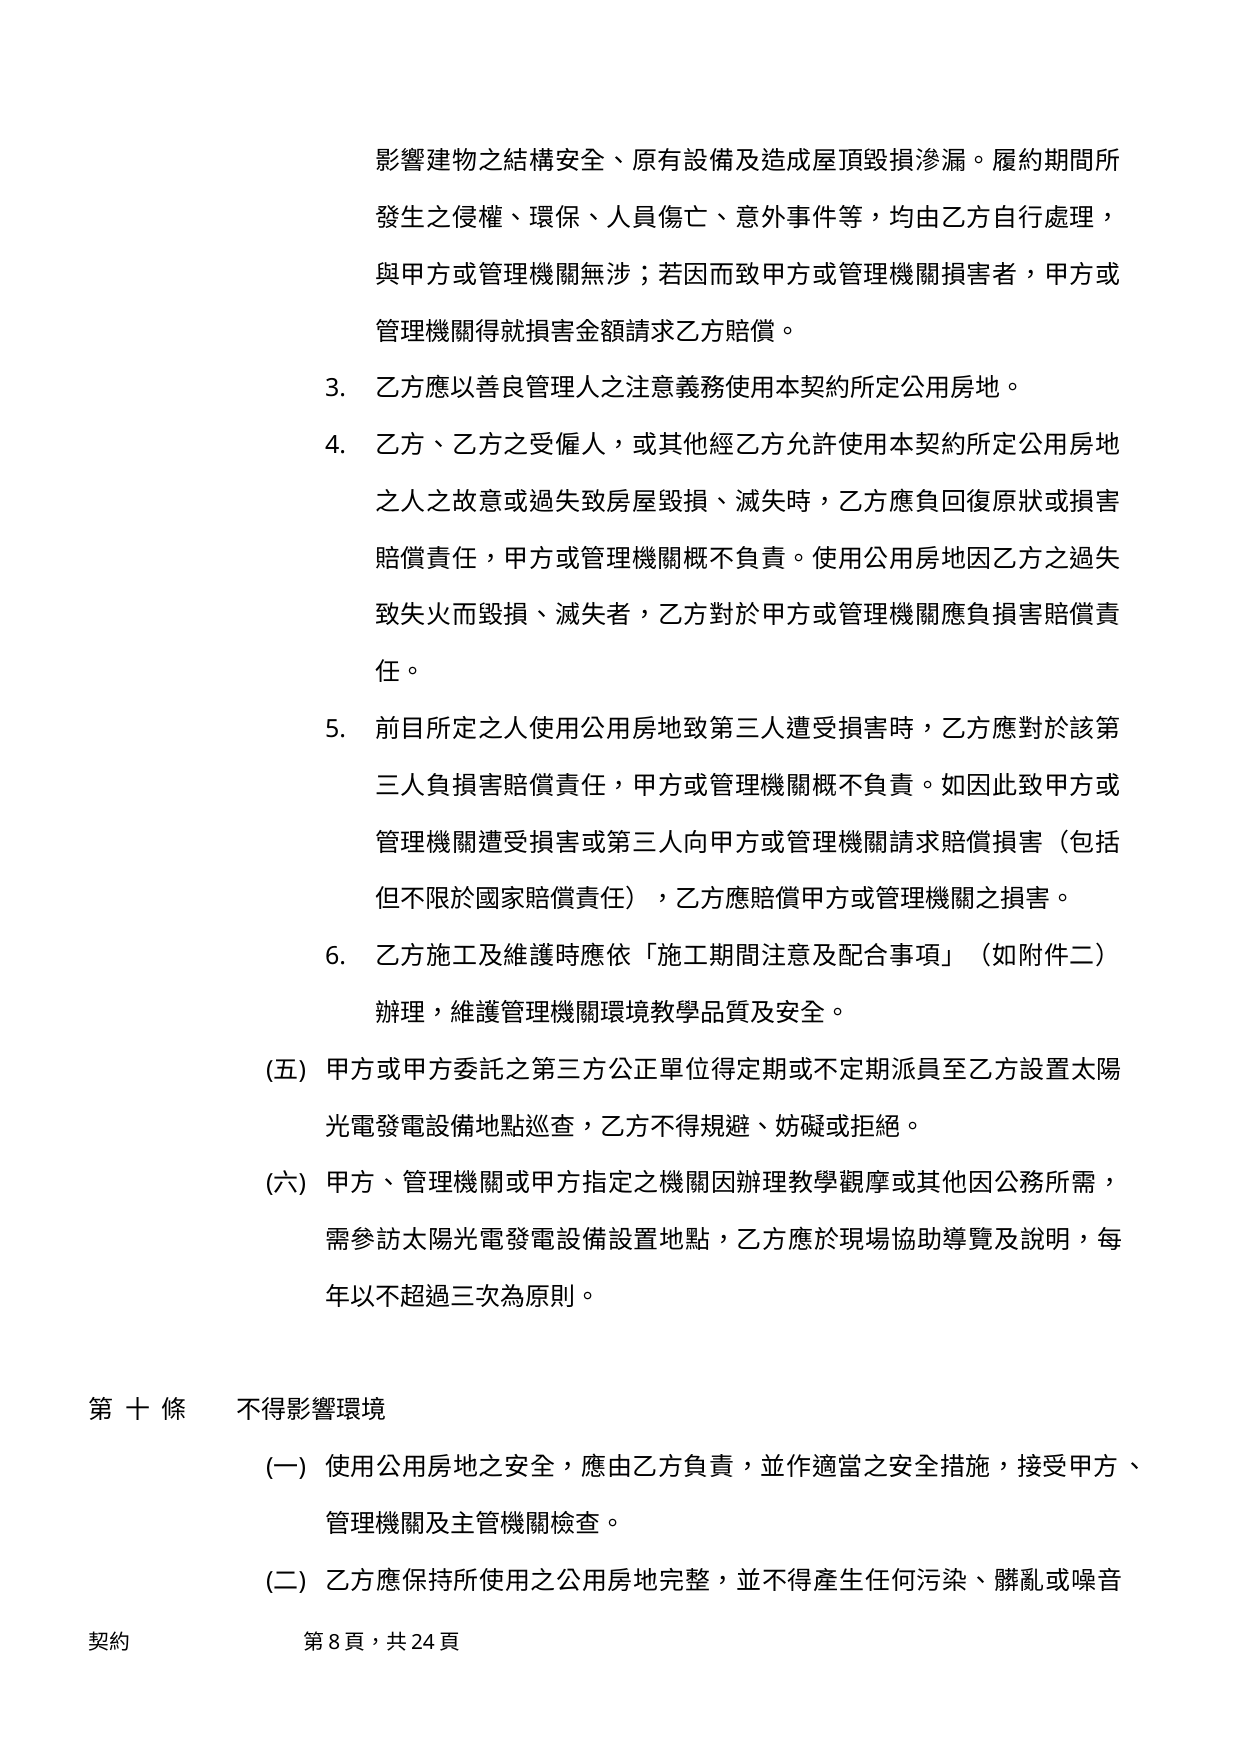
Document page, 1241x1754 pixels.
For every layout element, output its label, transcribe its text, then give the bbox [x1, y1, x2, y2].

list 使用公用房地之安全，應由乙方負責，並作適當之安全措施，接受甲方、管理機關及主管機關檢查。 [266, 1436, 1122, 1550]
text 第 十 條 不得影響環境 [89, 1379, 1122, 1436]
list 乙方應保持所使用之公用房地完整，並不得產生任何污染、髒亂或噪音 [266, 1550, 1122, 1607]
list 前目所定之人使用公用房地致第三人遭受損害時，乙方應對於該第三人負損害賠償責任，甲方或管理機關概不負責。如因此致甲方或管理機關遭受損害或第三人向甲方或管理機關請求賠償損害（包括但不限於國家賠償責任），乙方應賠償甲方或管理機關之損害。 [325, 698, 1122, 925]
list 甲方或甲方委託之第三方公正單位得定期或不定期派員至乙方設置太陽光電發電設備地點巡查，乙方不得規避、妨礙或拒絕。 [266, 1039, 1122, 1152]
list 甲方、管理機關或甲方指定之機關因辦理教學觀摩或其他因公務所需，需參訪太陽光電發電設備設置地點，乙方應於現場協助導覽及說明，每年以不超過三次為原則。 [266, 1152, 1122, 1323]
list 乙方施工及維護時應依「施工期間注意及配合事項」（如附件二）辦理，維護管理機關環境教學品質及安全。 [325, 925, 1122, 1039]
list 影響建物之結構安全、原有設備及造成屋頂毀損滲漏。履約期間所發生之侵權、環保、人員傷亡、意外事件等，均由乙方自行處理，與甲方或管理機關無涉；若因而致甲方或管理機關損害者，甲方或管理機關得就損害金額請求乙方賠償。 [325, 131, 1122, 358]
list 乙方、乙方之受僱人，或其他經乙方允許使用本契約所定公用房地之人之故意或過失致房屋毀損、滅失時，乙方應負回復原狀或損害賠償責任，甲方或管理機關概不負責。使用公用房地因乙方之過失致失火而毀損、滅失者，乙方對於甲方或管理機關應負損害賠償責任。 [325, 414, 1122, 698]
list 乙方應以善良管理人之注意義務使用本契約所定公用房地。 [325, 358, 1122, 414]
